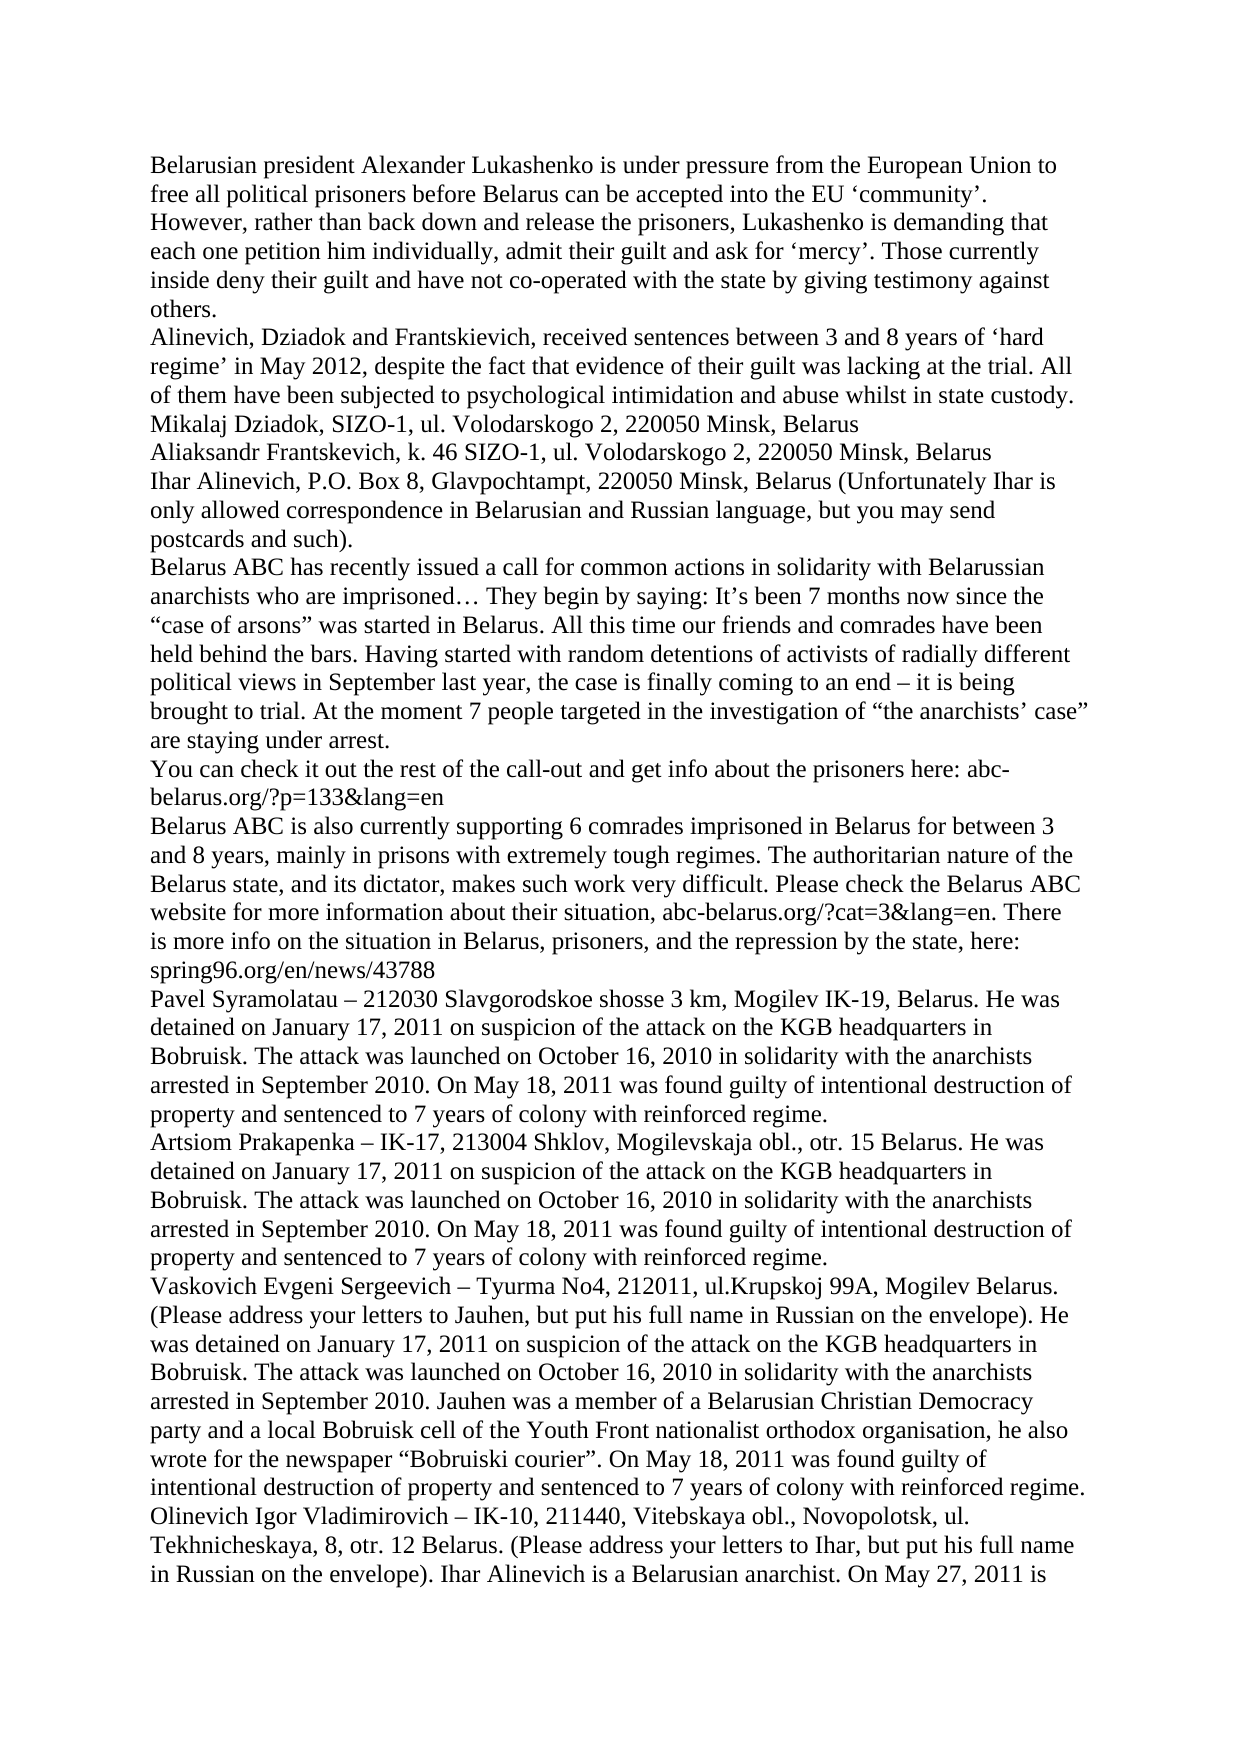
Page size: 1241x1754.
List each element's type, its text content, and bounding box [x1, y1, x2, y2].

text Belarusian president Alexander Lukashenko is under pressure from the European Union to free all political prisoners before Belarus can be accepted into the EU ‘community’. However, rather than back down and release the prisoners, Lukashenko is demanding that each one petition him individually, admit their guilt and ask for ‘mercy’. Those currently inside deny their guilt and have not co-operated with the state by giving testimony against others. Alinevich, Dziadok and Frantskievich, received sentences between 3 and 8 years of ‘hard regime’ in May 2012, despite the fact that evidence of their guilt was lacking at the trial. All of them have been subjected to psychological intimidation and abuse whilst in state custody. Mikalaj Dziadok, SIZO-1, ul. Volodarskogo 2, 220050 Minsk, Belarus Aliaksandr Frantskevich, k. 46 SIZO-1, ul. Volodarskogo 2, 220050 Minsk, Belarus Ihar Alinevich, P.O. Box 8, Glavpochtampt, 220050 Minsk, Belarus (Unfortunately Ihar is only allowed correspondence in Belarusian and Russian language, but you may send postcards and such). Belarus ABC has recently issued a call for common actions in solidarity with Belarussian anarchists who are imprisoned… They begin by saying: It’s been 7 months now since the “case of arsons” was started in Belarus. All this time our friends and comrades have been held behind the bars. Having started with random detentions of activists of radially different political views in September last year, the case is finally coming to an end – it is being brought to trial. At the moment 7 people targeted in the investigation of “the anarchists’ case” are staying under arrest. You can check it out the rest of the call-out and get info about the prisoners here: abc-belarus.org/?p=133&lang=en Belarus ABC is also currently supporting 6 comrades imprisoned in Belarus for between 3 and 8 years, mainly in prisons with extremely tough regimes. The authoritarian nature of the Belarus state, and its dictator, makes such work very difficult. Please check the Belarus ABC website for more information about their situation, abc-belarus.org/?cat=3&lang=en. There is more info on the situation in Belarus, prisoners, and the repression by the state, here: spring96.org/en/news/43788 Pavel Syramolatau – 212030 Slavgorodskoe shosse 3 km, Mogilev IK-19, Belarus. He was detained on January 17, 2011 on suspicion of the attack on the KGB headquarters in Bobruisk. The attack was launched on October 16, 2010 in solidarity with the anarchists arrested in September 2010. On May 18, 2011 was found guilty of intentional destruction of property and sentenced to 7 years of colony with reinforced regime. Artsiom Prakapenka – IK-17, 213004 Shklov, Mogilevskaja obl., otr. 15 Belarus. He was detained on January 17, 2011 on suspicion of the attack on the KGB headquarters in Bobruisk. The attack was launched on October 16, 2010 in solidarity with the anarchists arrested in September 2010. On May 18, 2011 was found guilty of intentional destruction of property and sentenced to 7 years of colony with reinforced regime. Vaskovich Evgeni Sergeevich – Tyurma No4, 212011, ul.Krupskoj 99A, Mogilev Belarus. (Please address your letters to Jauhen, but put his full name in Russian on the envelope). He was detained on January 17, 2011 on suspicion of the attack on the KGB headquarters in Bobruisk. The attack was launched on October 16, 2010 in solidarity with the anarchists arrested in September 2010. Jauhen was a member of a Belarusian Christian Democracy party and a local Bobruisk cell of the Youth Front nationalist orthodox organisation, he also wrote for the newspaper “Bobruiski courier”. On May 18, 2011 was found guilty of intentional destruction of property and sentenced to 7 years of colony with reinforced regime. Olinevich Igor Vladimirovich – IK-10, 211440, Vitebskaya obl., Novopolotsk, ul. Tekhnicheskaya, 8, otr. 12 Belarus. (Please address your letters to Ihar, but put his full name in Russian on the envelope). Ihar Alinevich is a Belarusian anarchist. On May 27, 2011 is [150, 150, 1090, 1587]
